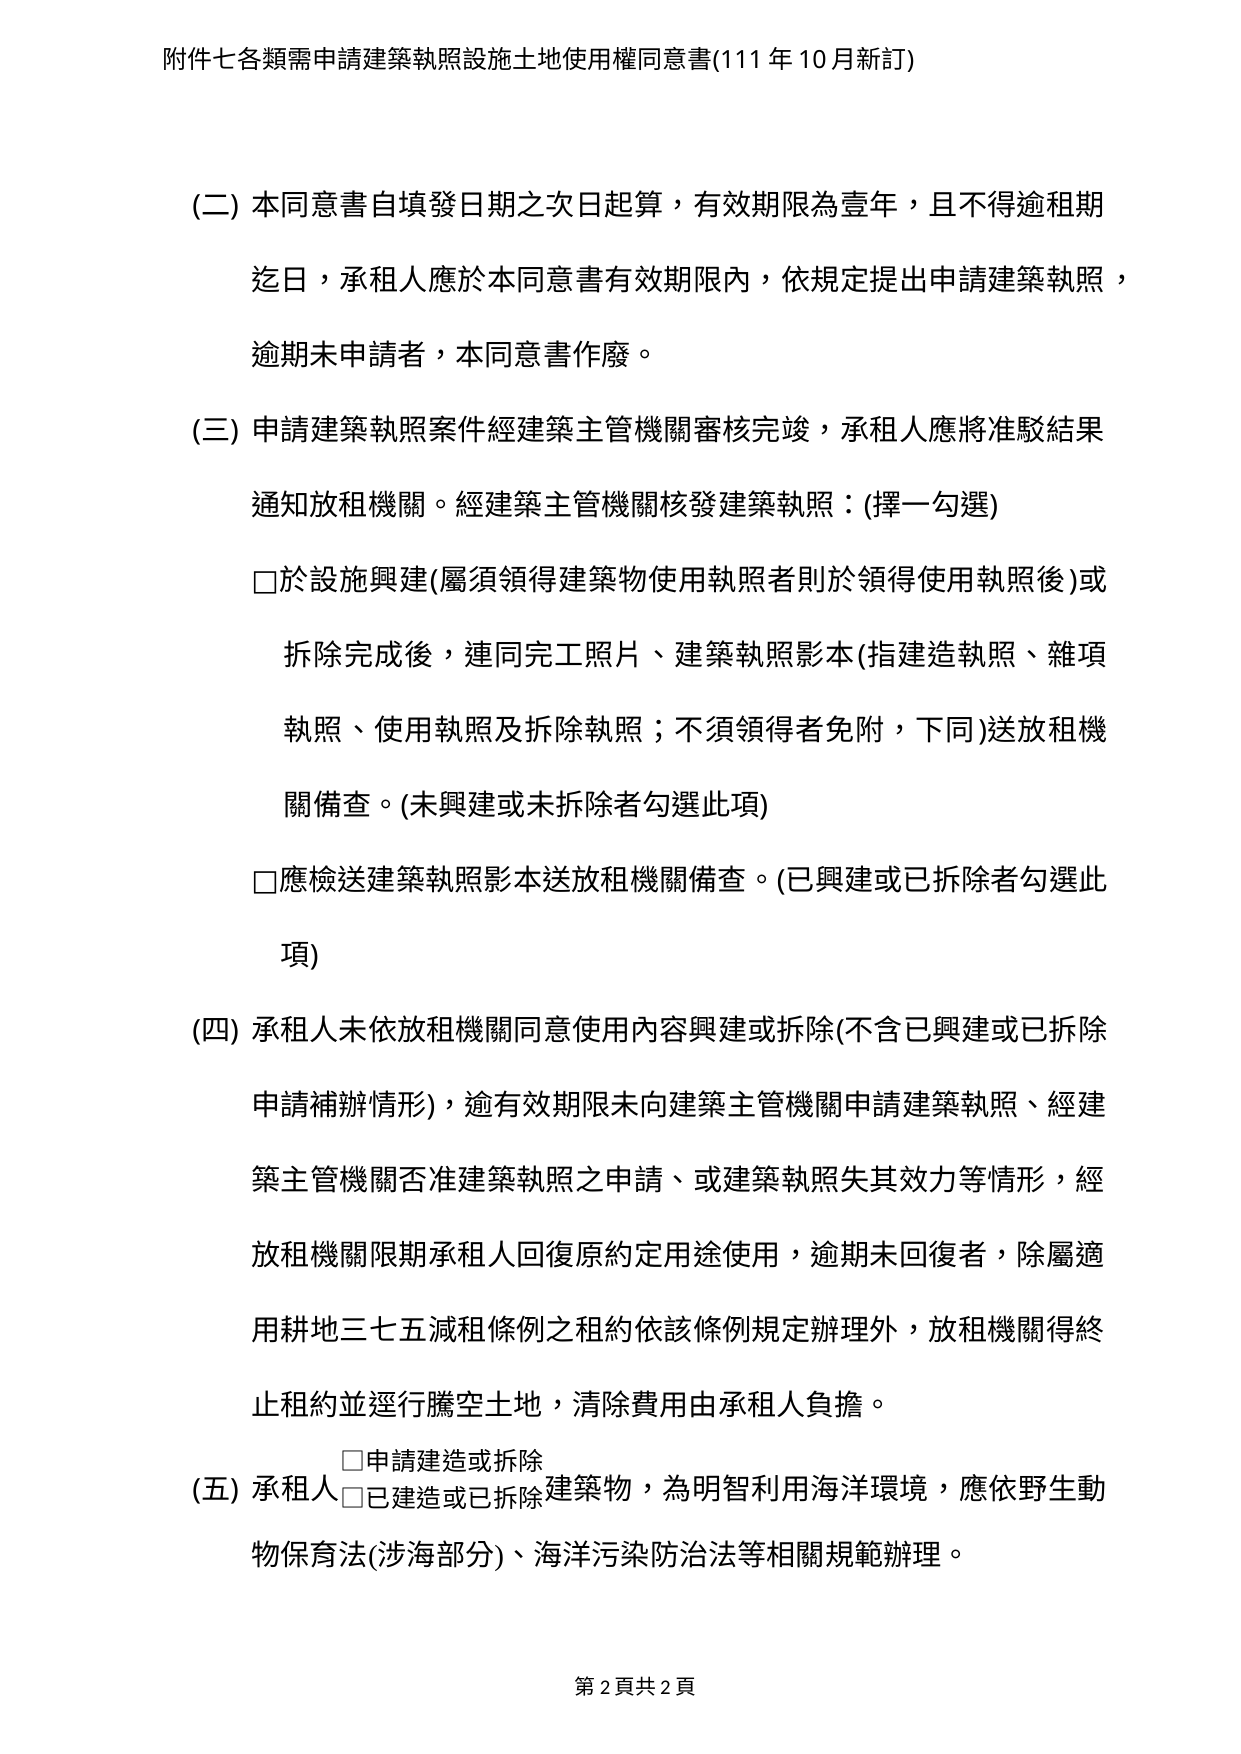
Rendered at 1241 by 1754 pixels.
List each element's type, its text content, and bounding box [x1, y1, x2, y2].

list 承租人未依放租機關同意使用內容興建或拆除(不含已興建或已拆除申請補辦情形)，逾有效期限未向建築主管機關申請建築執照、經建築主管機關否准建築執照之申請、或建築執照失其效力等情形，經放租機關限期承租人回復原約定用途使用，逾期未回復者，除屬適用耕地三七五減租條例之租約依該條例規定辦理外，放租機關得終止租約並逕行騰空土地，清除費用由承租人負擔。 [192, 991, 1107, 1441]
list □應檢送建築執照影本送放租機關備查。(已興建或已拆除者勾選此項) [251, 841, 1107, 991]
list 本同意書自填發日期之次日起算，有效期限為壹年，且不得逾租期迄日，承租人應於本同意書有效期限內，依規定提出申請建築執照，逾期未申請者，本同意書作廢。 [192, 166, 1107, 391]
list 申請建築執照案件經建築主管機關審核完竣，承租人應將准駁結果通知放租機關。經建築主管機關核發建築執照：(擇一勾選) [192, 391, 1107, 541]
list □於設施興建(屬須領得建築物使用執照者則於領得使用執照後)或拆除完成後，連同完工照片、建築執照影本(指建造執照、雜項執照、使用執照及拆除執照；不須領得者免附，下同)送放租機關備查。(未興建或未拆除者勾選此項) [251, 541, 1107, 841]
list 承租人□申請建造或拆除 □已建造或已拆除建築物，為明智利用海洋環境，應依野生動物保育法(涉海部分)、海洋污染防治法等相關規範辦理。 [192, 1441, 1107, 1591]
